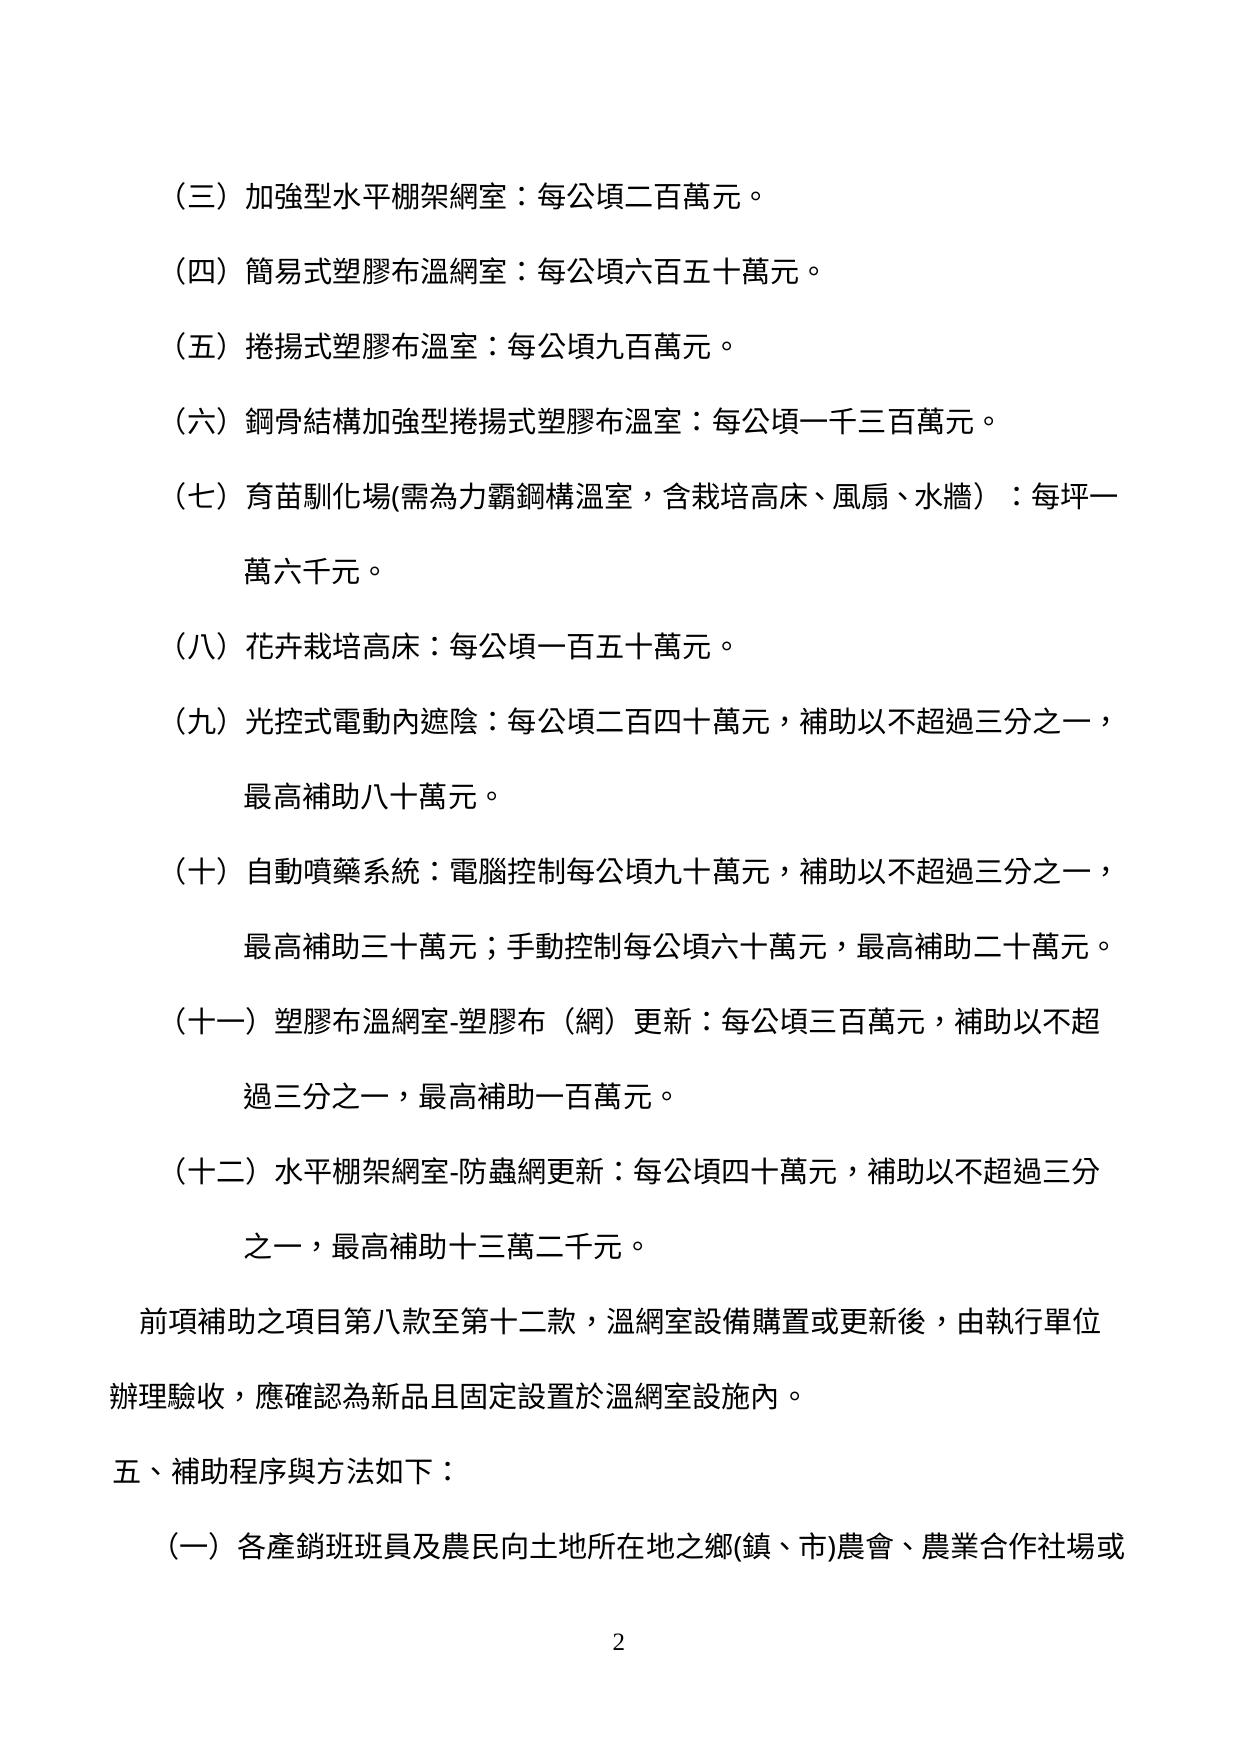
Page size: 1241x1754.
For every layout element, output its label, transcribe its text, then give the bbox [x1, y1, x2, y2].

text （七）育苗馴化場(需為力霸鋼構溫室，含栽培高床、風扇、水牆）：每坪一 萬六千元。 [150, 457, 1125, 607]
text （九）光控式電動內遮陰：每公頃二百四十萬元，補助以不超過三分之一，最高補助八十萬元。 [150, 682, 1125, 832]
text （十二）水平棚架網室-防蟲網更新：每公頃四十萬元，補助以不超過三分之一，最高補助十三萬二千元。 [150, 1132, 1125, 1282]
text （四）簡易式塑膠布溫網室：每公頃六百五十萬元。 [150, 232, 1125, 307]
text （六）鋼骨結構加強型捲揚式塑膠布溫室：每公頃一千三百萬元。 [150, 382, 1125, 457]
text （一）各產銷班班員及農民向土地所在地之鄉(鎮、市)農會、農業合作社場或 [150, 1507, 1125, 1582]
text 五、補助程序與方法如下： [112, 1432, 1125, 1507]
text （五）捲揚式塑膠布溫室：每公頃九百萬元。 [150, 307, 1125, 382]
text （十一）塑膠布溫網室-塑膠布（網）更新：每公頃三百萬元，補助以不超過三分之一，最高補助一百萬元。 [150, 982, 1125, 1132]
text 前項補助之項目第八款至第十二款，溫網室設備購置或更新後，由執行單位辦理驗收，應確認為新品且固定設置於溫網室設施內。 [109, 1282, 1125, 1432]
text （十）自動噴藥系統：電腦控制每公頃九十萬元，補助以不超過三分之一，最高補助三十萬元；手動控制每公頃六十萬元，最高補助二十萬元。 [150, 832, 1125, 982]
text （八）花卉栽培高床：每公頃一百五十萬元。 [150, 607, 1125, 682]
text （三）加強型水平棚架網室：每公頃二百萬元。 [150, 157, 1125, 232]
